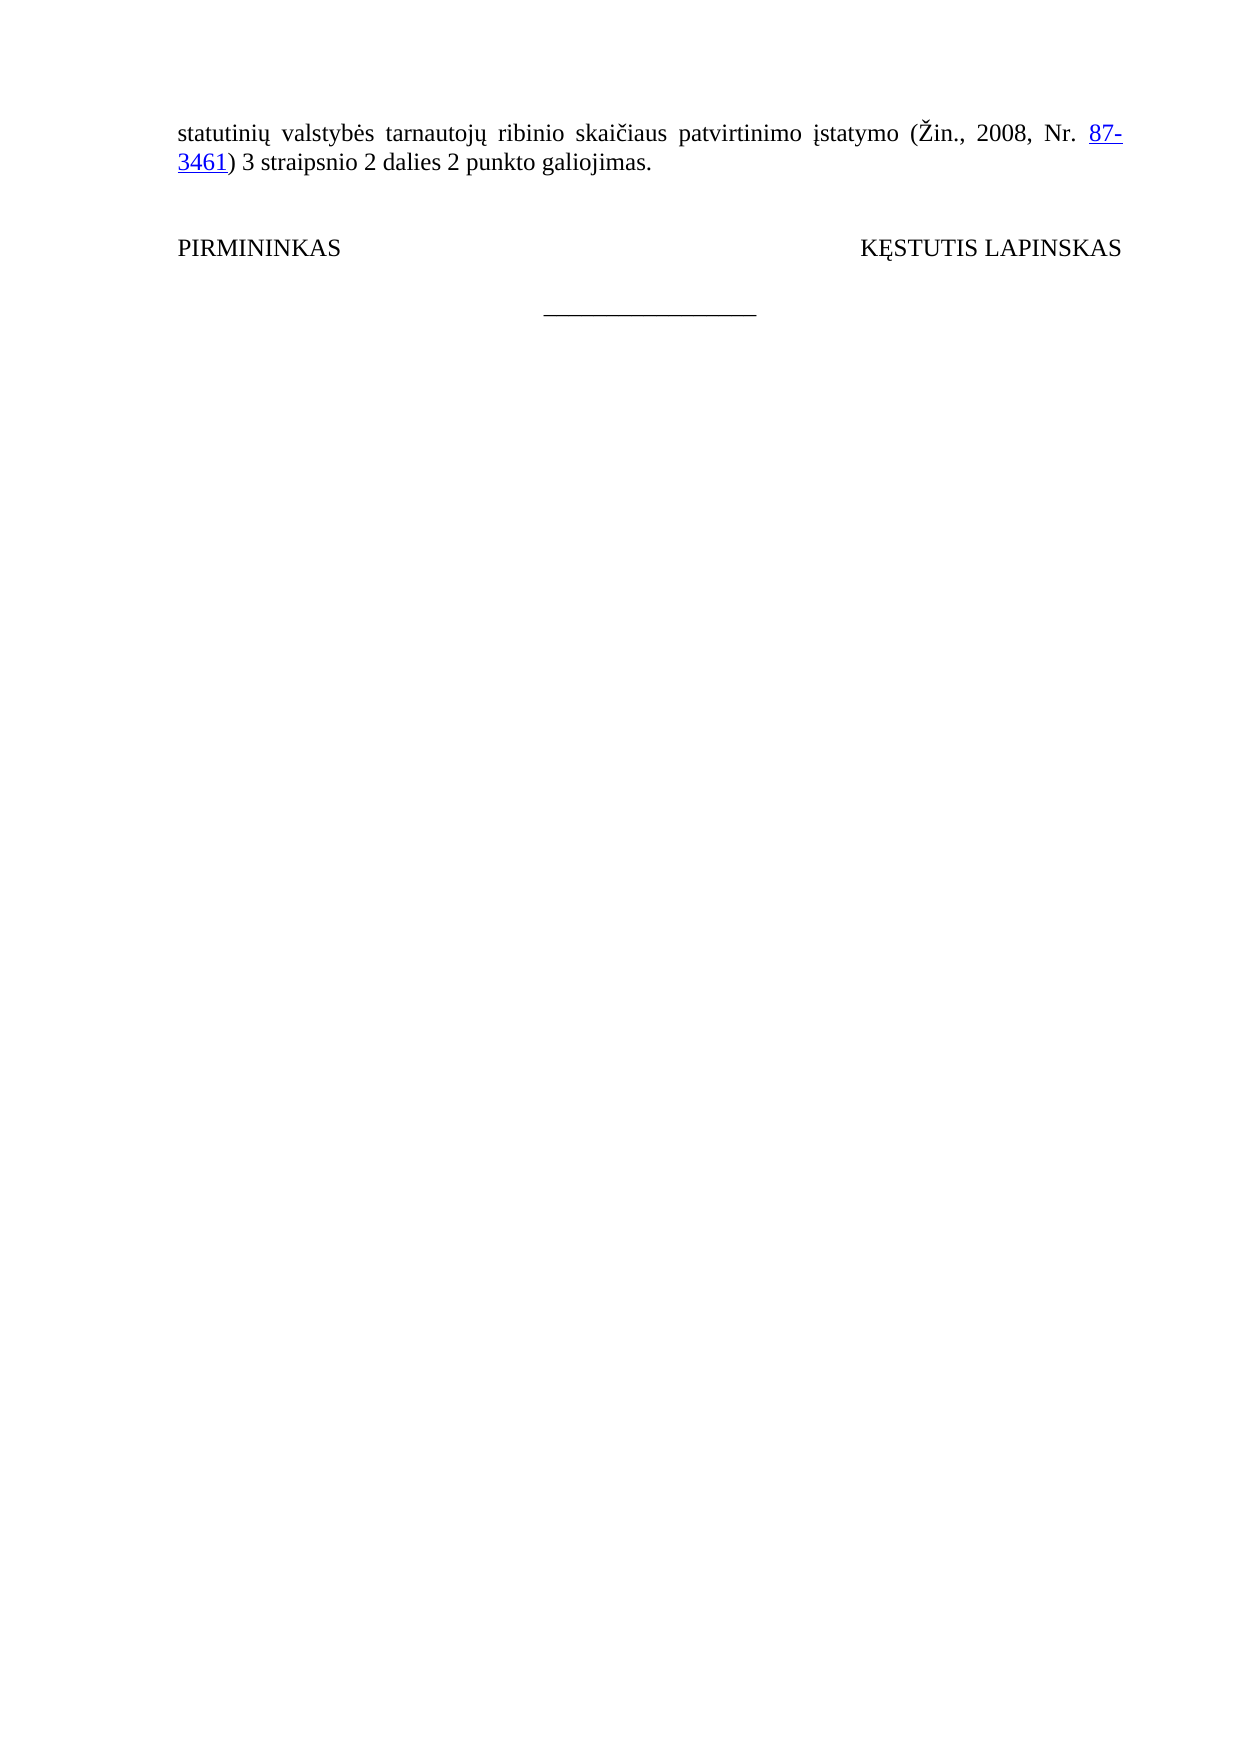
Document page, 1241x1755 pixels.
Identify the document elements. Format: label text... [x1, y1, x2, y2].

text _________________ [177, 291, 1122, 319]
text PIRMININKAS KĘSTUTIS LAPINSKAS [177, 233, 1122, 262]
text statutinių valstybės tarnautojų ribinio skaičiaus patvirtinimo įstatymo (Žin., 2008, Nr. 87-3461) 3 straipsnio 2 dalies 2 punkto galiojimas. [177, 118, 1122, 176]
